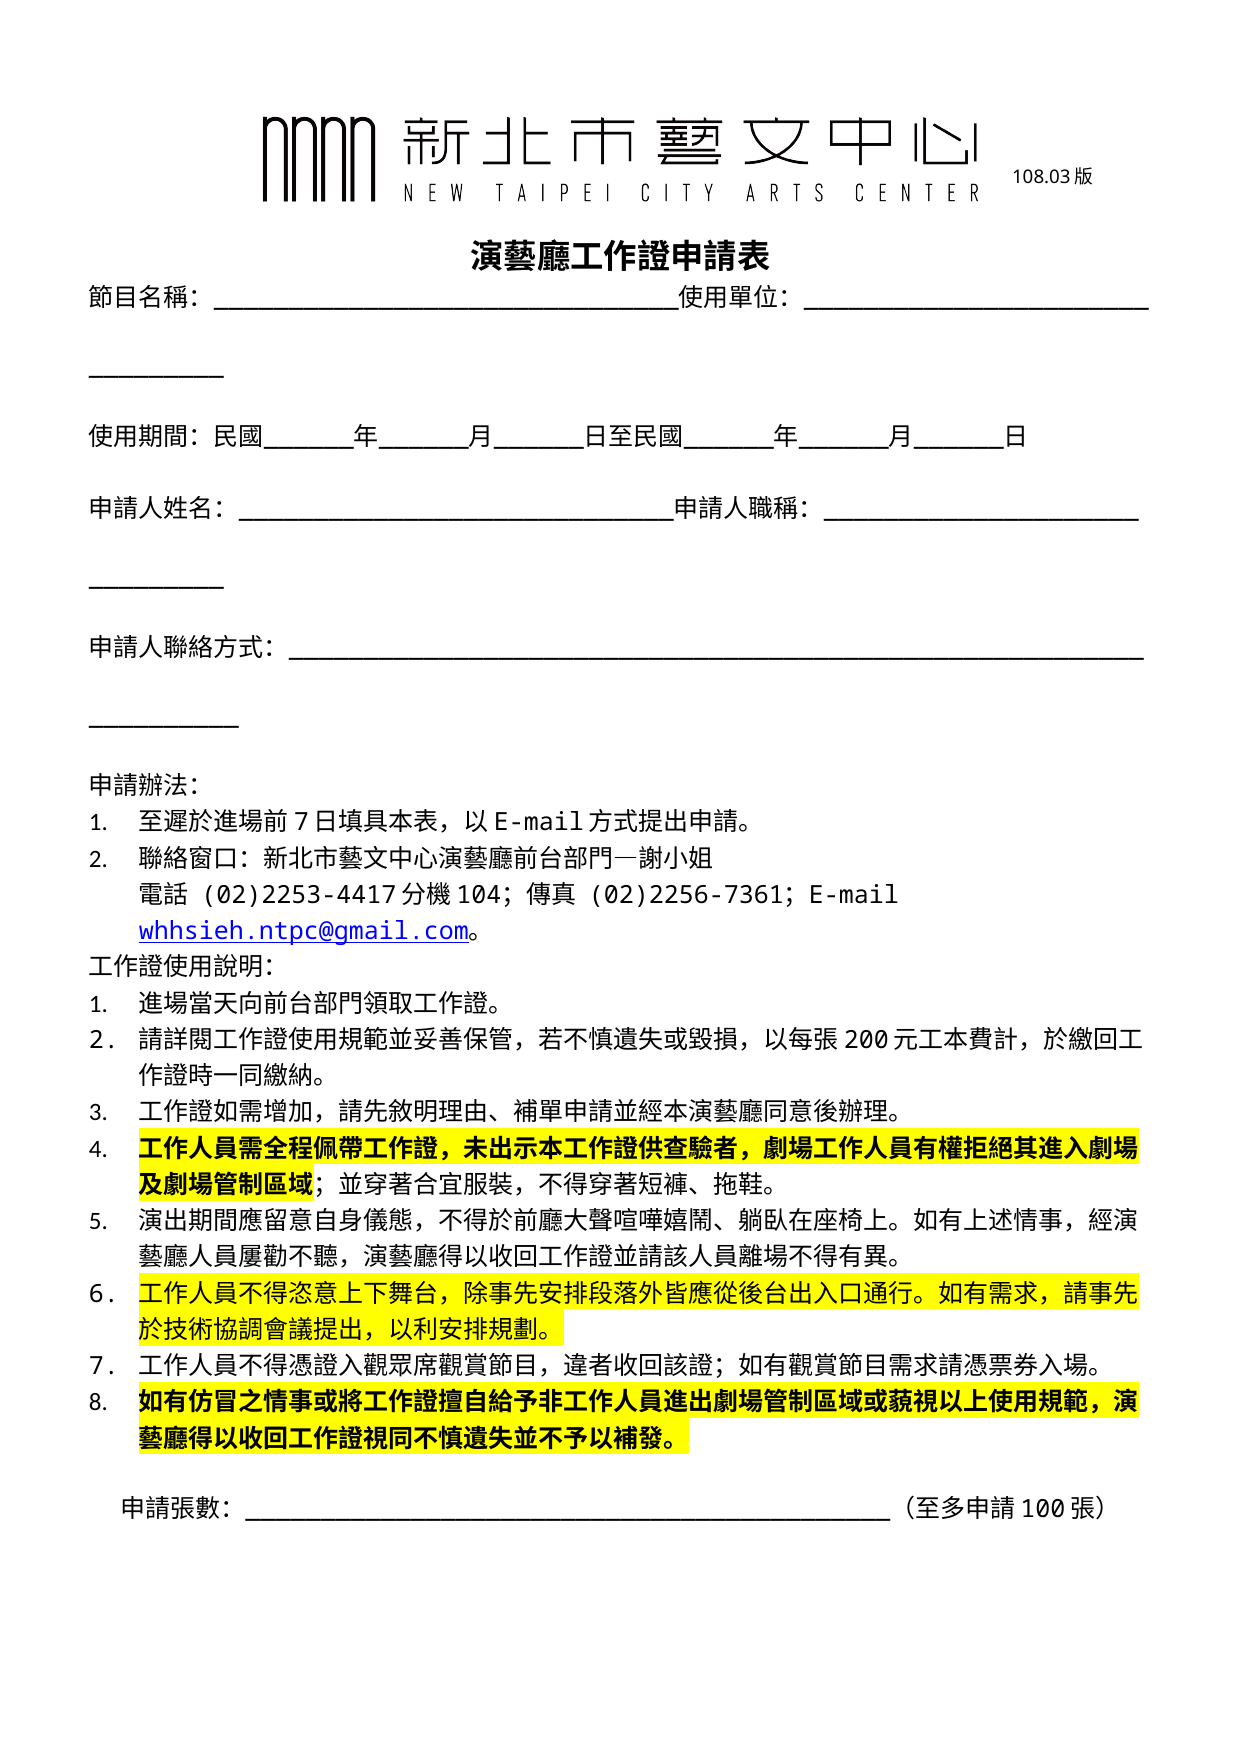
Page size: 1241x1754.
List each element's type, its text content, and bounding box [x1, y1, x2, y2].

list 工作人員不得恣意上下舞台，除事先安排段落外皆應從後台出入口通行。如有需求，請事先於技術協調會議提出，以利安排規劃。 [89, 1273, 1152, 1346]
list 至遲於進場前7日填具本表，以E-mail方式提出申請。 [89, 802, 1152, 838]
list 聯絡窗口：新北市藝文中心演藝廳前台部門—謝小姐 電話 (02)2253-4417分機104；傳真 (02)2256-7361；E-mail whhsieh.ntpc@gmail.com。 [89, 838, 1152, 947]
text 申請辦法： [89, 766, 1152, 802]
list 工作人員不得憑證入觀眾席觀賞節目，違者收回該證；如有觀賞節目需求請憑票券入場。 [89, 1346, 1152, 1382]
list 請詳閱工作證使用規範並妥善保管，若不慎遺失或毀損，以每張200元工本費計，於繳回工作證時一同繳納。 [89, 1019, 1152, 1092]
list 如有仿冒之情事或將工作證擅自給予非工作人員進出劇場管制區域或藐視以上使用規範，演藝廳得以收回工作證視同不慎遺失並不予以補發。 [89, 1382, 1152, 1454]
list 工作證如需增加，請先敘明理由、補單申請並經本演藝廳同意後辦理。 [89, 1092, 1152, 1128]
list 進場當天向前台部門領取工作證。 [89, 983, 1152, 1019]
text 工作證使用說明： [89, 947, 1152, 983]
text 申請張數：___________________________________________（至多申請100張） [89, 1488, 1152, 1524]
text 使用期間：民國______年______月______日至民國______年______月______日 [89, 416, 1152, 452]
picture [235, 88, 1006, 230]
text 節目名稱：_______________________________使用單位：________________________________ [89, 278, 1152, 382]
text 申請人姓名：_____________________________申請人職稱：______________________________ [89, 489, 1152, 593]
list 演出期間應留意自身儀態，不得於前廳大聲喧嘩嬉鬧、躺臥在座椅上。如有上述情事，經演藝廳人員屢勸不聽，演藝廳得以收回工作證並請該人員離場不得有異。 [89, 1201, 1152, 1273]
text 申請人聯絡方式：___________________________________________________________________ [89, 627, 1152, 731]
text 演藝廳工作證申請表 [89, 229, 1152, 278]
list 工作人員需全程佩帶工作證，未出示本工作證供查驗者，劇場工作人員有權拒絕其進入劇場及劇場管制區域；並穿著合宜服裝，不得穿著短褲、拖鞋。 [89, 1128, 1152, 1201]
